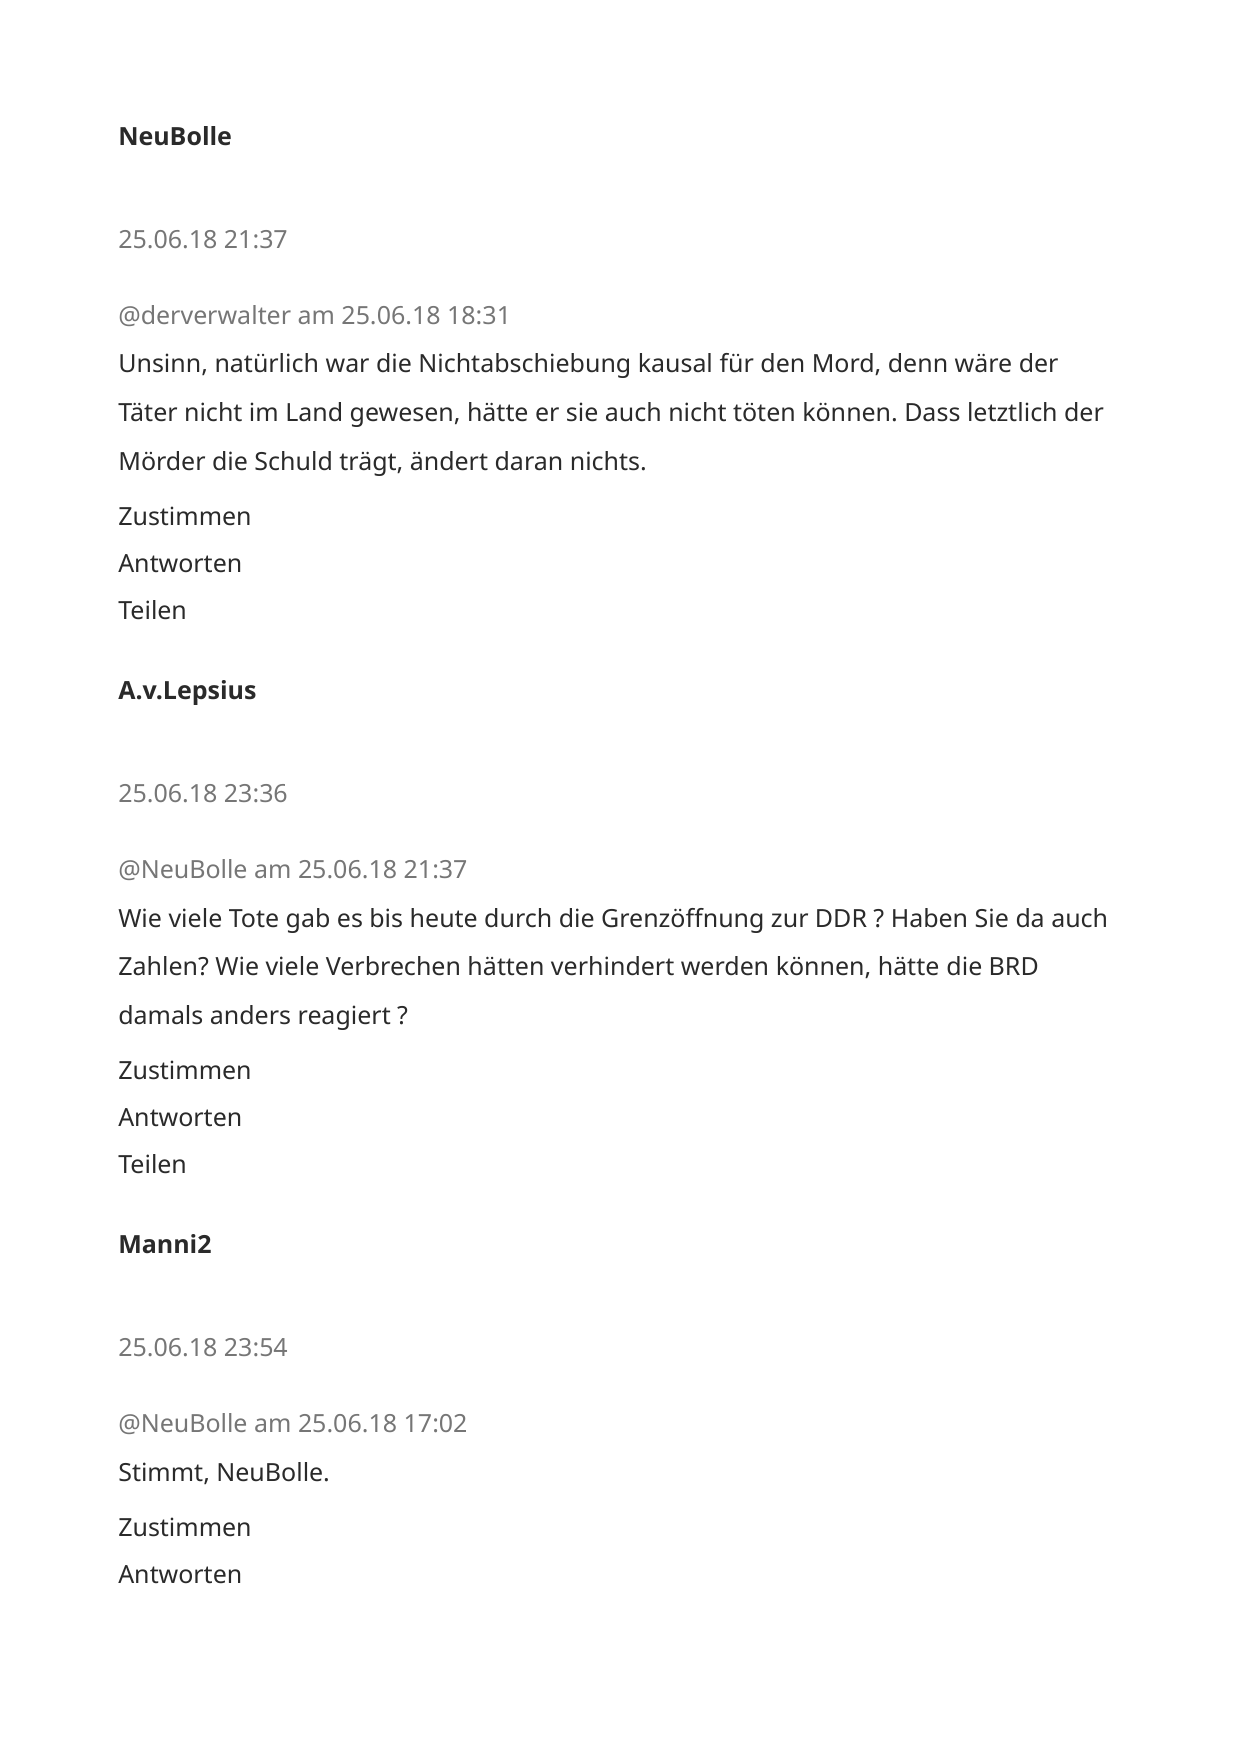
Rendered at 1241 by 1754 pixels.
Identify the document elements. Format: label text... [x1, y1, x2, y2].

text @NeuBolle am 25.06.18 17:02 Stimmt, NeuBolle. [118, 1406, 1122, 1488]
text A.v.Lepsius [118, 672, 1114, 706]
text Teilen [118, 592, 1122, 626]
text Zustimmen [118, 1509, 1122, 1543]
text NeuBolle [118, 118, 1114, 152]
text Teilen [118, 1147, 1122, 1181]
text 25.06.18 21:37 [118, 221, 1117, 255]
text @derverwalter am 25.06.18 18:31 Unsinn, natürlich war die Nichtabschiebung kausal für den Mord, denn wäre der Täter nicht im Land gewesen, hätte er sie auch nicht töten können. Dass letztlich der Mörder die Schuld trägt, ändert daran nichts. [118, 297, 1122, 477]
text @NeuBolle am 25.06.18 21:37 Wie viele Tote gab es bis heute durch die Grenzöffnung zur DDR ? Haben Sie da auch Zahlen? Wie viele Verbrechen hätten verhindert werden können, hätte die BRD damals anders reagiert ? [118, 852, 1122, 1032]
text 25.06.18 23:54 [118, 1330, 1117, 1364]
text 25.06.18 23:36 [118, 776, 1117, 809]
text Antworten [118, 1099, 1122, 1133]
text Antworten [118, 545, 1122, 579]
text Antworten [118, 1556, 1122, 1590]
text Zustimmen [118, 1052, 1122, 1086]
text Manni2 [118, 1226, 1114, 1261]
text Zustimmen [118, 498, 1122, 532]
